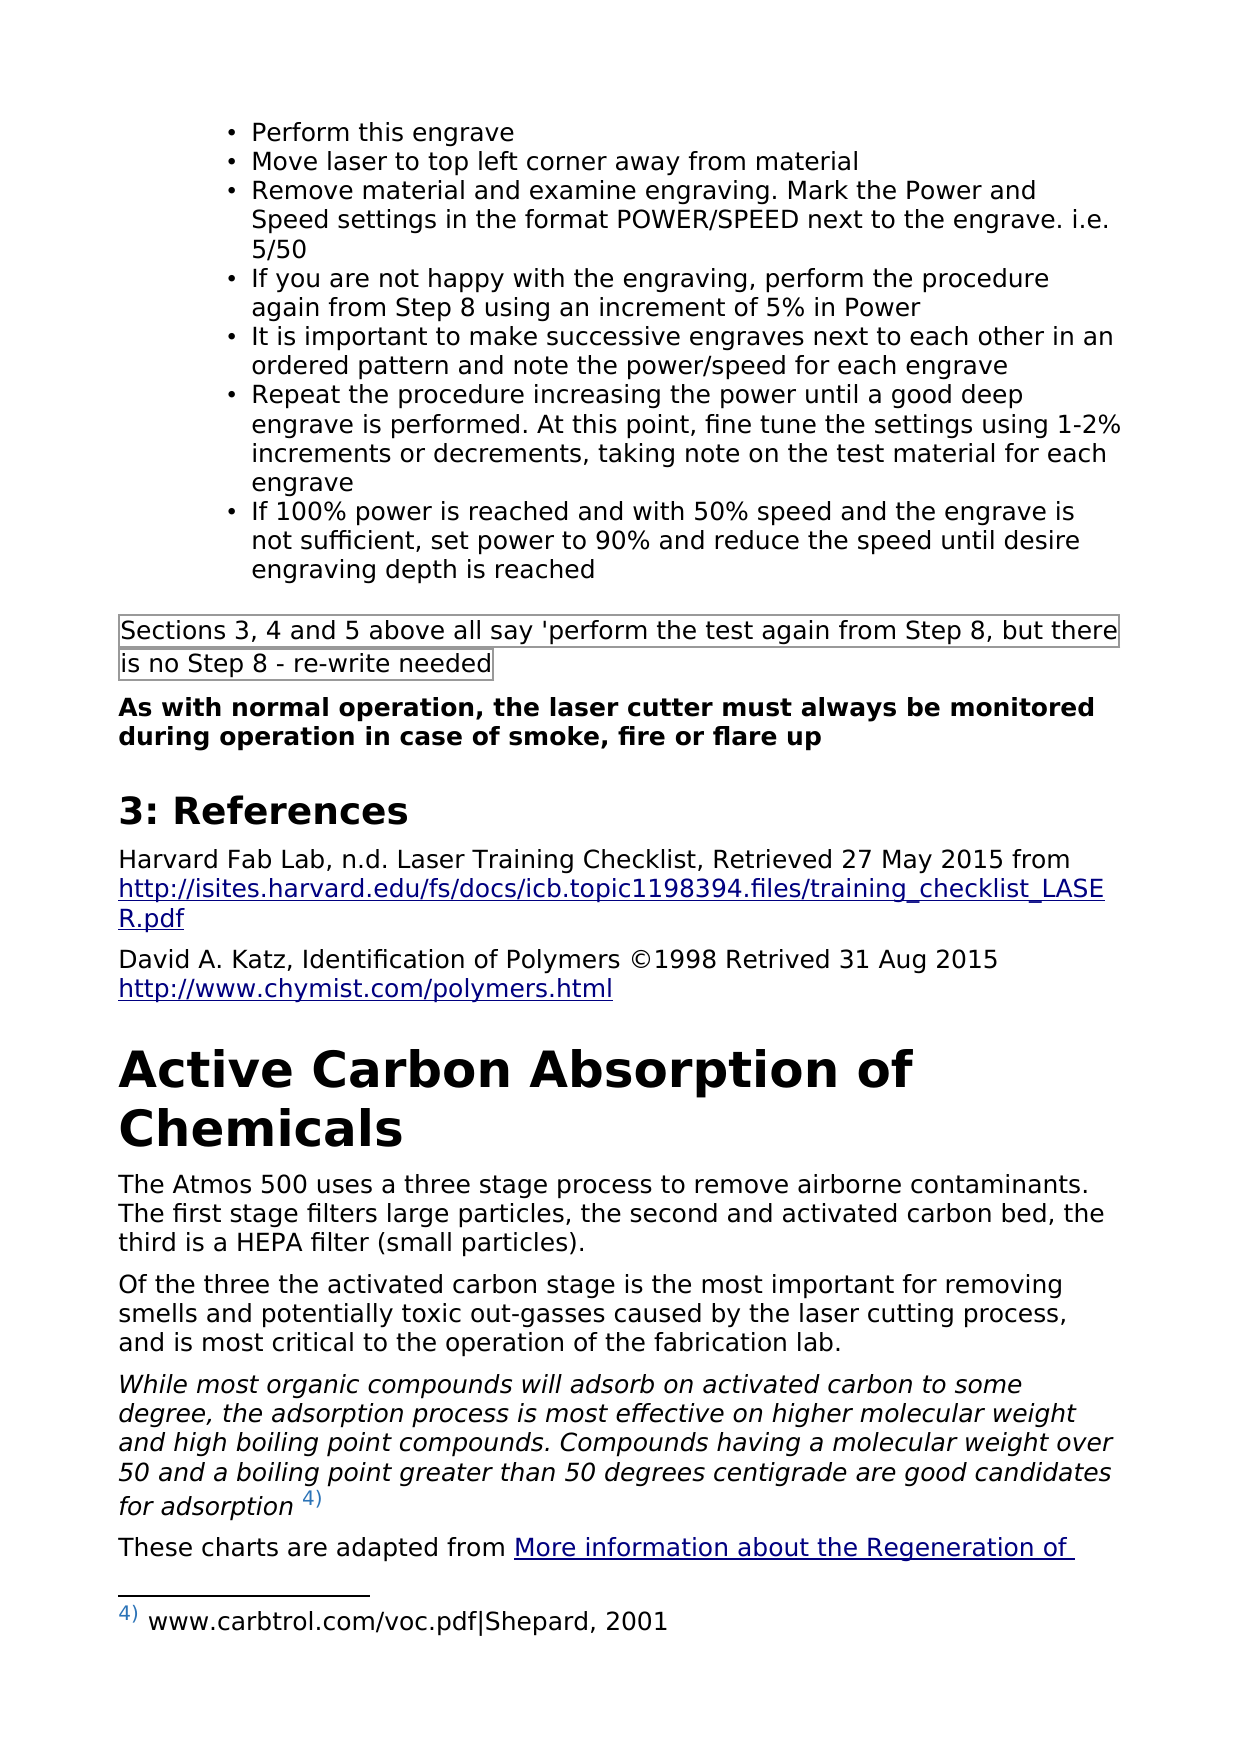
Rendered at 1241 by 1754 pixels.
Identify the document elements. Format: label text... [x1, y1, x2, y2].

list It is important to make successive engraves next to each other in an ordered pattern and note the power/speed for each engrave [236, 322, 1122, 381]
text These charts are adapted from More information about the Regeneration of [118, 1533, 1122, 1563]
list Remove material and examine engraving. Mark the Power and Speed settings in the format POWER/SPEED next to the engrave. i.e. 5/50 [236, 176, 1122, 264]
text The Atmos 500 uses a three stage process to remove airborne contaminants. The first stage filters large particles, the second and activated carbon bed, the third is a HEPA filter (small particles). [118, 1170, 1122, 1258]
text Sections 3, 4 and 5 above all say 'perform the test again from Step 8, but there is no Step 8 - re-write needed [120, 616, 1118, 646]
list Perform this engrave [236, 118, 1122, 147]
text www.carbtrol.com/voc.pdf|Shepard, 2001 [118, 1602, 1122, 1636]
list Move laser to top left corner away from material [236, 147, 1122, 176]
text Sections 3, 4 and 5 above all say 'perform the test again from Step 8, but there is no Step 8 - re-write needed [120, 650, 492, 679]
text As with normal operation, the laser cutter must always be monitored during operation in case of smoke, fire or flare up [118, 693, 1122, 752]
text Of the three the activated carbon stage is the most important for removing smells and potentially toxic out-gasses caused by the laser cutting process, and is most critical to the operation of the fabrication lab. [118, 1270, 1122, 1358]
text David A. Katz, Identification of Polymers ©1998 Retrived 31 Aug 2015 http://www.chymist.com/polymers.html [118, 945, 1122, 1004]
subtitle 3: References [118, 789, 1122, 833]
list Repeat the procedure increasing the power until a good deep engrave is performed. At this point, fine tune the settings using 1-2% increments or decrements, taking note on the test material for each engrave [236, 381, 1122, 497]
text Harvard Fab Lab, n.d. Laser Training Checklist, Retrieved 27 May 2015 from http://isites.harvard.edu/fs/docs/icb.topic1198394.files/training_checklist_LASER.pdf [118, 845, 1122, 933]
list If 100% power is reached and with 50% speed and the engrave is not sufficient, set power to 90% and reduce the speed until desire engraving depth is reached [236, 497, 1122, 585]
text While most organic compounds will adsorb on activated carbon to some degree, the adsorption process is most effective on higher molecular weight and high boiling point compounds. Compounds having a molecular weight over 50 and a boiling point greater than 50 degrees centigrade are good candidates for adsorption [118, 1370, 1122, 1521]
text Sections 3, 4 and 5 above all say 'perform the test again from Step 8, but there is no Step 8 - re-write needed [494, 614, 1122, 681]
list If you are not happy with the engraving, perform the procedure again from Step 8 using an increment of 5% in Power [236, 264, 1122, 322]
subtitle Active Carbon Absorption of Chemicals [118, 1041, 1122, 1158]
